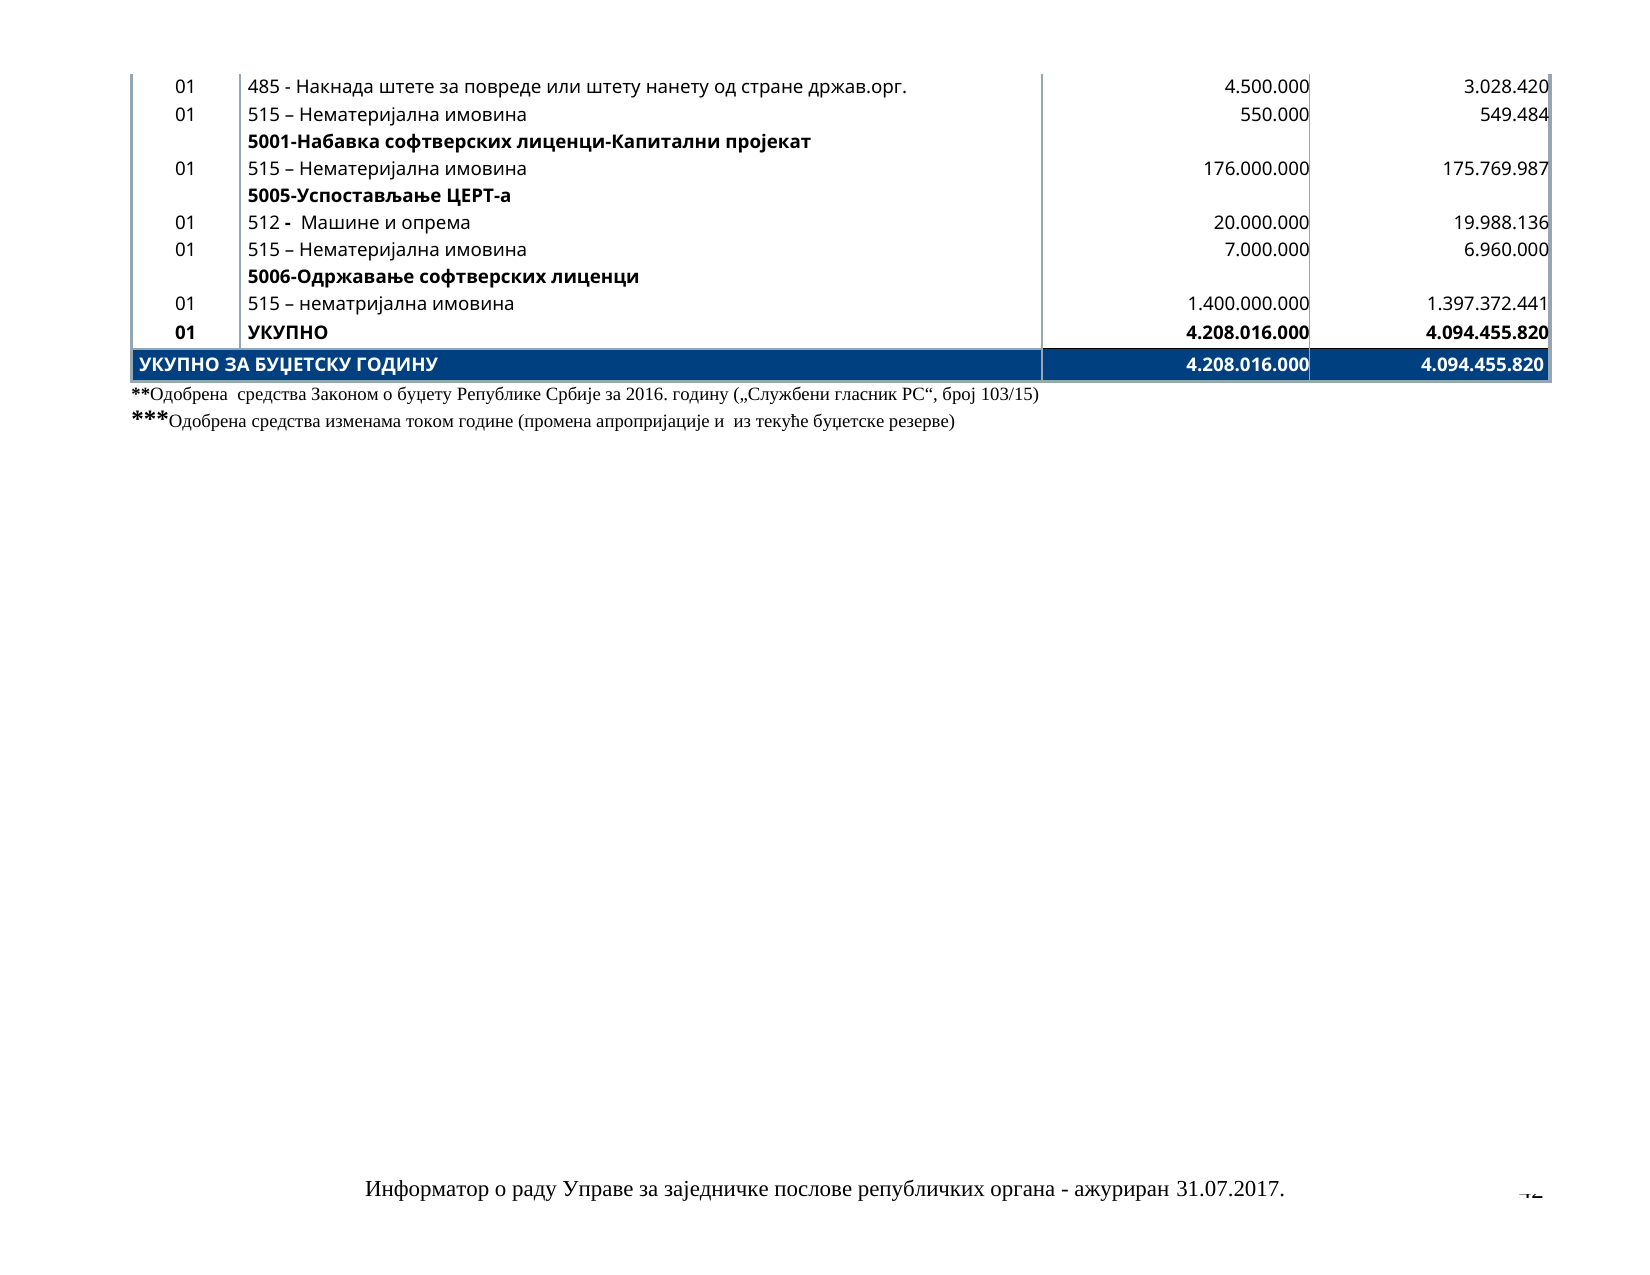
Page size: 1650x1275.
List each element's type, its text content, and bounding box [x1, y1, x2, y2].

table_cell 549.484 [1310, 101, 1548, 128]
table_cell [1552, 348, 1556, 380]
table_cell [131, 510, 145, 539]
table_cell 485 - Накнада штете за повреде или штету нанету од стране држав.орг. [241, 74, 1041, 101]
text ***Одобрена средства изменама током године (промена апропријације и из текуће буџетске резерве) [131, 404, 1556, 433]
table_cell [1552, 182, 1556, 209]
table_cell [1552, 74, 1556, 101]
table_cell [133, 264, 239, 291]
table_cell [133, 128, 239, 155]
table_cell [1310, 264, 1548, 291]
table_cell 4.208.016.000 [1043, 349, 1309, 380]
table_cell 01 [133, 209, 239, 236]
table_cell 4.094.455.820 [1310, 318, 1548, 348]
table_cell [1310, 182, 1548, 209]
table_cell [1552, 128, 1556, 155]
table_cell [131, 459, 145, 484]
table_cell [1552, 318, 1556, 348]
table_cell 176.000.000 [1043, 155, 1309, 182]
table_cell 01 [133, 155, 239, 182]
table_cell 4.500.000 [1043, 74, 1309, 101]
table_cell 01 [133, 236, 239, 263]
table_cell 5005-Успостављање ЦЕРТ-а [241, 182, 1041, 209]
table_cell [1552, 101, 1556, 128]
table_cell 01 [133, 291, 239, 318]
table_cell 19.988.136 [1310, 209, 1548, 236]
table_cell 512 - Машине и опрема [241, 209, 1041, 236]
table_cell [1552, 264, 1556, 291]
table_cell 01 [133, 101, 239, 128]
table_cell [1043, 264, 1309, 291]
table_cell 6.960.000 [1310, 236, 1548, 263]
table_cell [131, 484, 145, 510]
table_cell [1310, 128, 1548, 155]
table_cell [131, 539, 145, 569]
table_cell 1.397.372.441 [1310, 291, 1548, 318]
text **Одобрена средства Законом о буџету Републике Србије за 2016. годину („Службени гласник РС“, број 103/15) [131, 383, 1556, 404]
table_header [131, 433, 145, 459]
table_cell 3.028.420 [1310, 74, 1548, 101]
table_cell 5006-Одржавање софтверских лиценци [241, 264, 1041, 291]
table_cell 4.208.016.000 [1043, 318, 1309, 348]
table_cell [1552, 236, 1556, 263]
table_cell 550.000 [1043, 101, 1309, 128]
table_cell 01 [133, 74, 239, 101]
table_cell 7.000.000 [1043, 236, 1309, 263]
table_cell УКУПНО ЗА БУЏЕТСКУ ГОДИНУ [133, 350, 1041, 380]
table_cell 515 – Нематеријална имовина [241, 101, 1041, 128]
table_cell 175.769.987 [1310, 155, 1548, 182]
table_cell 515 – нематријална имовина [241, 291, 1041, 318]
table_cell 5001-Набавка софтверских лиценци-Капитални пројекат [241, 128, 1041, 155]
table_cell 515 – Нематеријална имовина [241, 155, 1041, 182]
table_cell 01 [133, 318, 239, 348]
table_cell 1.400.000.000 [1043, 291, 1309, 318]
table_cell [1552, 291, 1556, 318]
table_cell [133, 182, 239, 209]
table_cell 515 – Нематеријална имовина [241, 236, 1041, 263]
table_cell 20.000.000 [1043, 209, 1309, 236]
table_cell 4.094.455.820 [1310, 349, 1548, 380]
table_cell [1552, 155, 1556, 182]
table_cell [1552, 209, 1556, 236]
table_cell УКУПНО [241, 318, 1041, 348]
table_cell [1043, 128, 1309, 155]
table_cell [1043, 182, 1309, 209]
